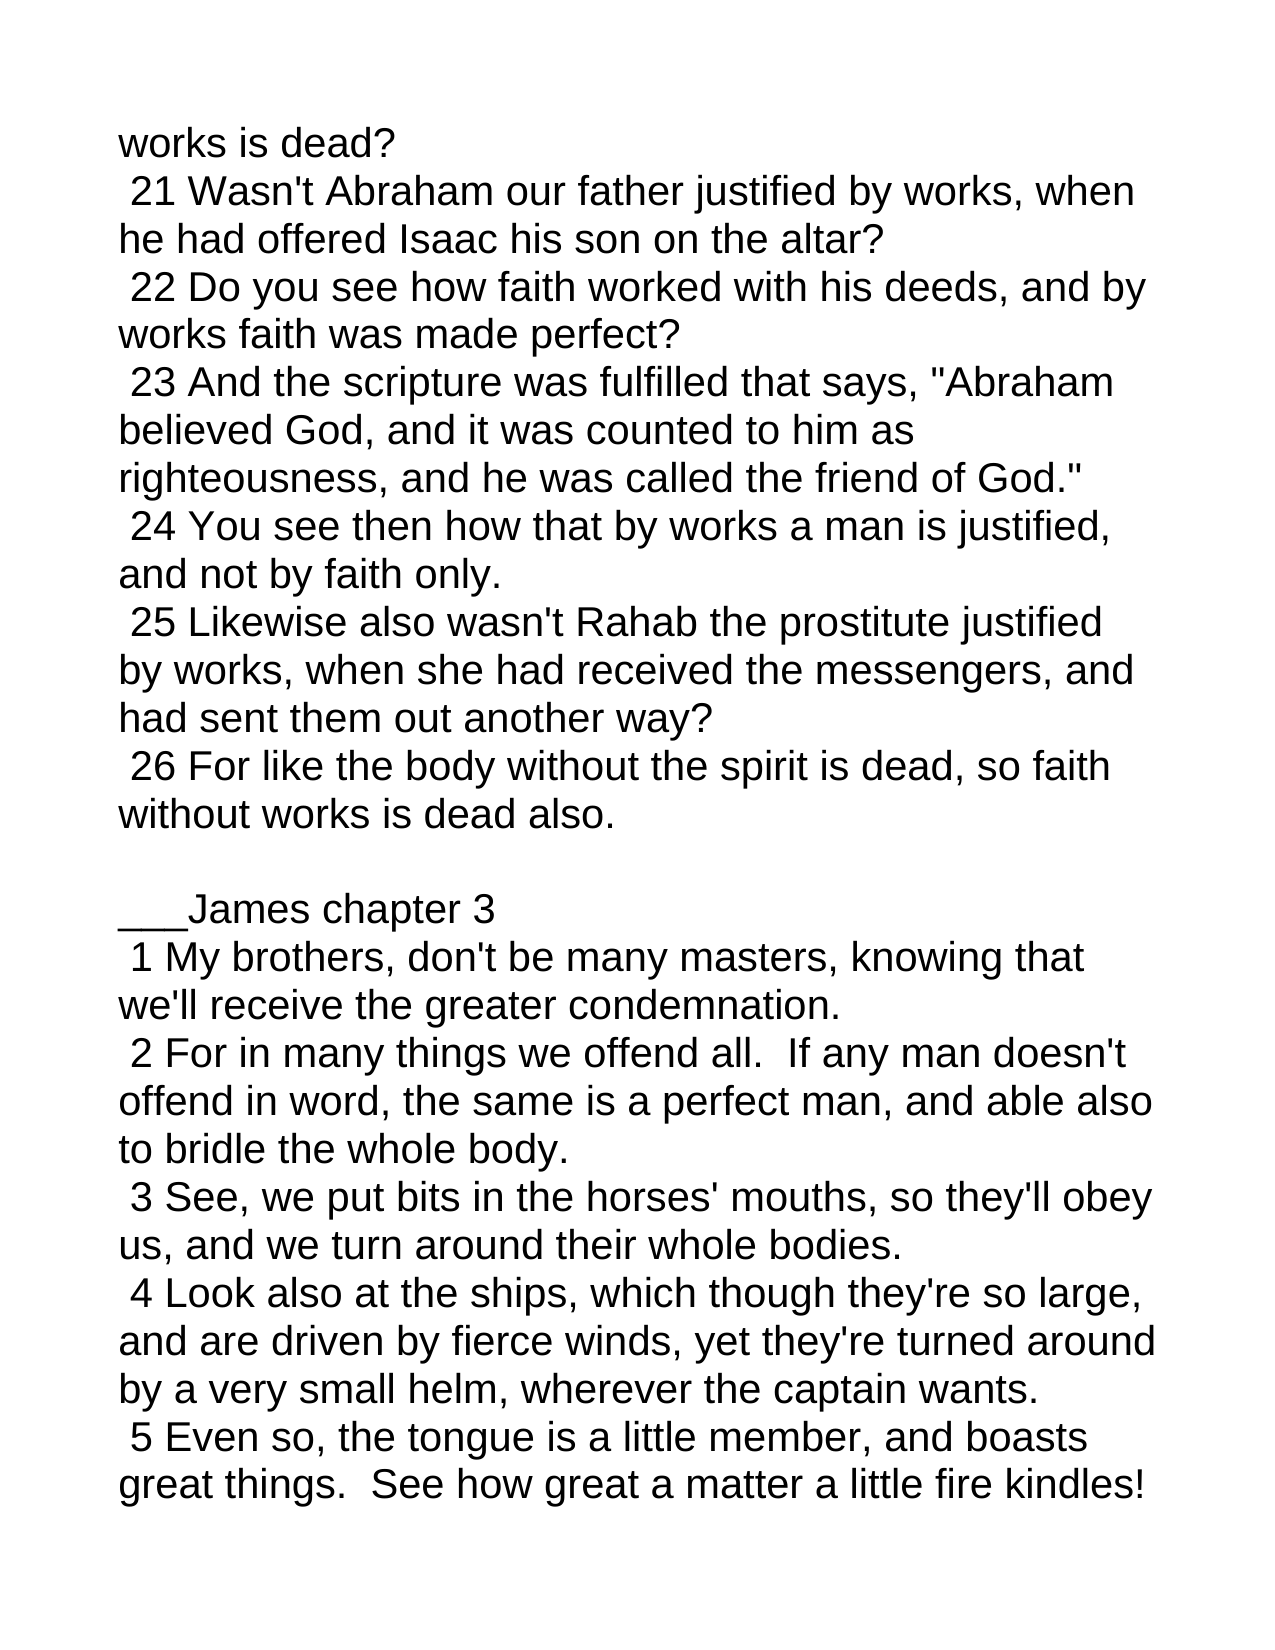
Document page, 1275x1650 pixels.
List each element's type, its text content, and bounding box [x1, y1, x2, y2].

text 25 Likewise also wasn't Rahab the prostitute justified by works, when she had received the messengers, and had sent them out another way? [118, 597, 1157, 741]
text 24 You see then how that by works a man is justified, and not by faith only. [118, 501, 1157, 597]
text 4 Look also at the ships, which though they're so large, and are driven by fierce winds, yet they're turned around by a very small helm, wherever the captain wants. [118, 1268, 1157, 1412]
text 23 And the scripture was fulfilled that says, "Abraham believed God, and it was counted to him as righteousness, and he was called the friend of God." [118, 358, 1157, 501]
text 22 Do you see how faith worked with his deeds, and by works faith was made perfect? [118, 262, 1157, 358]
text works is dead? [118, 118, 1157, 166]
text 3 See, we put bits in the horses' mouths, so they'll obey us, and we turn around their whole bodies. [118, 1172, 1157, 1268]
text 5 Even so, the tongue is a little member, and boasts great things. See how great a matter a little fire kindles! [118, 1412, 1157, 1508]
text 26 For like the body without the spirit is dead, so faith without works is dead also. [118, 741, 1157, 837]
text 2 For in many things we offend all. If any man doesn't offend in word, the same is a perfect man, and able also to bridle the whole body. [118, 1028, 1157, 1172]
text ___James chapter 3 [118, 885, 1157, 933]
text 1 My brothers, don't be many masters, knowing that we'll receive the greater condemnation. [118, 933, 1157, 1028]
text 21 Wasn't Abraham our father justified by works, when he had offered Isaac his son on the altar? [118, 166, 1157, 262]
